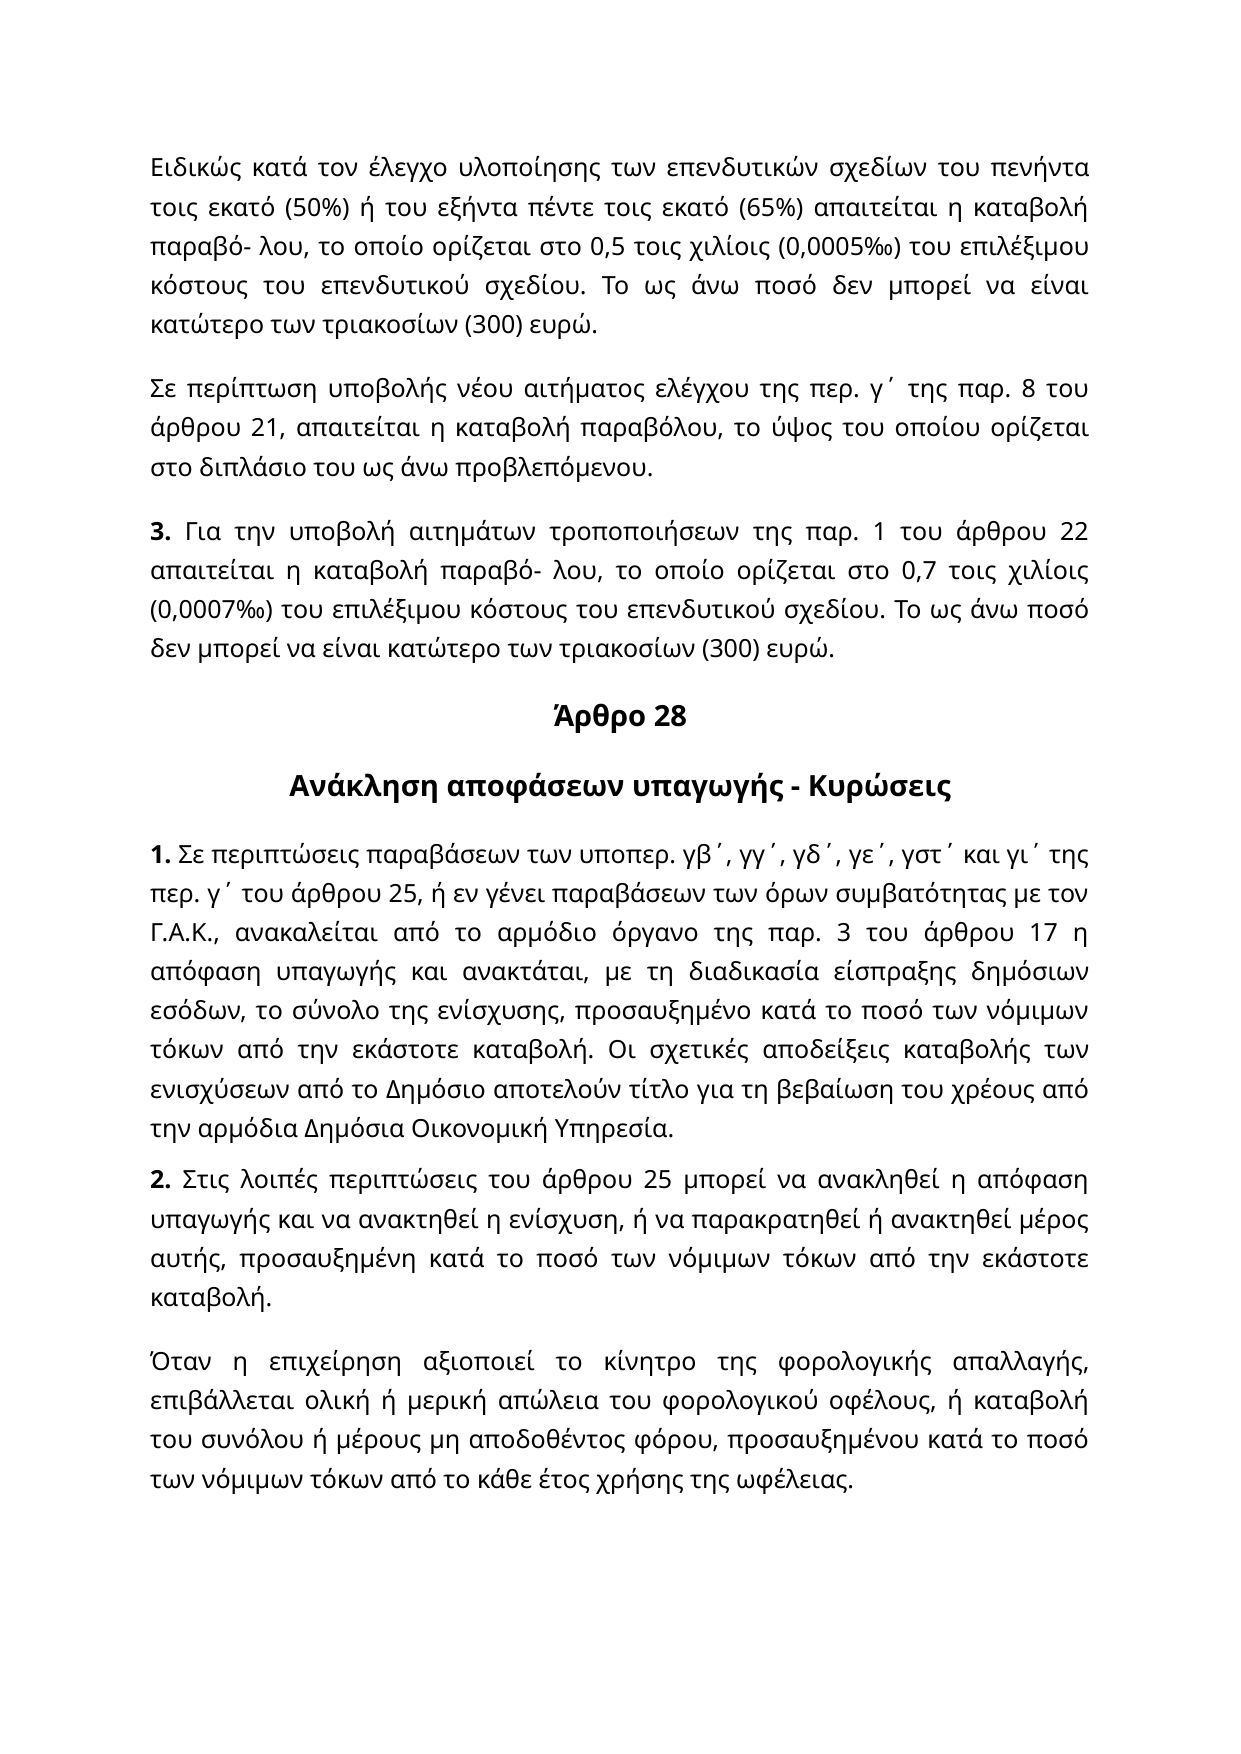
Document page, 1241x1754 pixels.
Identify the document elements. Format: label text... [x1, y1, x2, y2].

text Όταν η επιχείρηση αξιοποιεί το κίνητρο της φορολογικής απαλλαγής, επιβάλλεται ολική ή μερική απώλεια του φορολογικού οφέλους, ή καταβολή του συνόλου ή μέρους μη αποδοθέντος φόρου, προσαυξημένου κατά το ποσό των νόμιμων τόκων από το κάθε έτος χρήσης της ωφέλειας. [150, 1344, 1090, 1495]
subtitle Άρθρο 28 [150, 695, 1090, 735]
text Ειδικώς κατά τον έλεγχο υλοποίησης των επενδυτικών σχεδίων του πενήντα τοις εκατό (50%) ή του εξήντα πέντε τοις εκατό (65%) απαιτείται η καταβολή παραβό- λου, το οποίο ορίζεται στο 0,5 τοις χιλίοις (0,0005‰) του επιλέξιμου κόστους του επενδυτικού σχεδίου. Το ως άνω ποσό δεν μπορεί να είναι κατώτερο των τριακοσίων (300) ευρώ. [150, 150, 1090, 341]
text 1. Σε περιπτώσεις παραβάσεων των υποπερ. γβ΄, γγ΄, γδ΄, γε΄, γστ΄ και γι΄ της περ. γ΄ του άρθρου 25, ή εν γένει παραβάσεων των όρων συμβατότητας με τον Γ.Α.Κ., ανακαλείται από το αρμόδιο όργανο της παρ. 3 του άρθρου 17 η απόφαση υπαγωγής και ανακτάται, με τη διαδικασία είσπραξης δημόσιων εσόδων, το σύνολο της ενίσχυσης, προσαυξημένο κατά το ποσό των νόμιμων τόκων από την εκάστοτε καταβολή. Οι σχετικές αποδείξεις καταβολής των ενισχύσεων από το Δημόσιο αποτελούν τίτλο για τη βεβαίωση του χρέους από την αρμόδια Δημόσια Οικονομική Υπηρεσία. [150, 836, 1090, 1144]
text 3. Για την υποβολή αιτημάτων τροποποιήσεων της παρ. 1 του άρθρου 22 απαιτείται η καταβολή παραβό- λου, το οποίο ορίζεται στο 0,7 τοις χιλίοις (0,0007‰) του επιλέξιμου κόστους του επενδυτικού σχεδίου. Το ως άνω ποσό δεν μπορεί να είναι κατώτερο των τριακοσίων (300) ευρώ. [150, 513, 1090, 665]
subtitle Ανάκληση αποφάσεων υπαγωγής - Κυρώσεις [150, 766, 1090, 805]
text 2. Στις λοιπές περιπτώσεις του άρθρου 25 μπορεί να ανακληθεί η απόφαση υπαγωγής και να ανακτηθεί η ενίσχυση, ή να παρακρατηθεί ή ανακτηθεί μέρος αυτής, προσαυξημένη κατά το ποσό των νόμιμων τόκων από την εκάστοτε καταβολή. [150, 1162, 1090, 1314]
text Σε περίπτωση υποβολής νέου αιτήματος ελέγχου της περ. γ΄ της παρ. 8 του άρθρου 21, απαιτείται η καταβολή παραβόλου, το ύψος του οποίου ορίζεται στο διπλάσιο του ως άνω προβλεπόμενου. [150, 371, 1090, 483]
